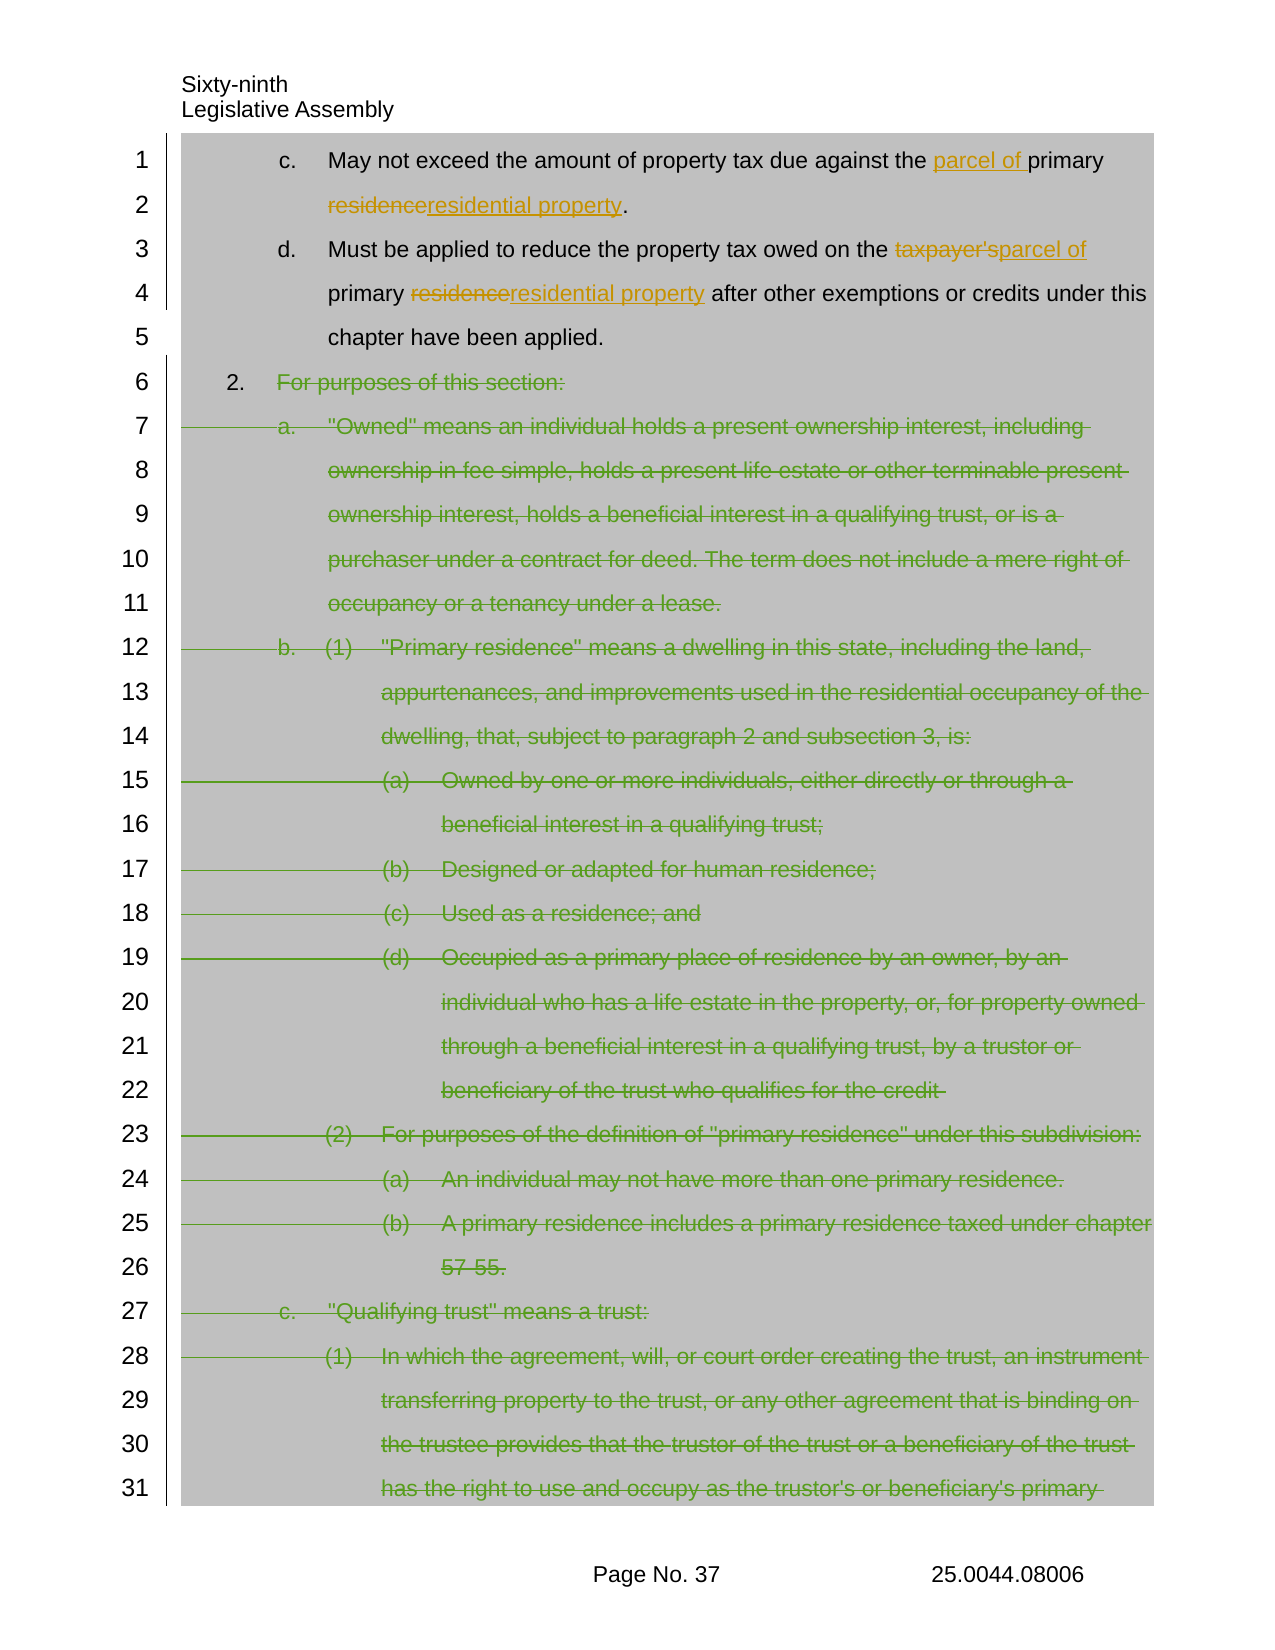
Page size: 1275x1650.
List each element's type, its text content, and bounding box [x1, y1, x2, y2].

text d. Must be applied to reduce the property tax owed on the parcel of primary residential property after other exemptions or credits under this chapter have been applied. [181, 222, 1154, 355]
text c. May not exceed the amount of property tax due against the parcel of primary residential property. [181, 133, 1154, 222]
text 2. Only one credit under this section may be applied against the property taxes levied against any parcel of primary residential property. A trust may not claim a credit for more than one parcel of primary residential property under this section. If a credit under this section is applied against the property tax due on a parcel of primary residential property subject to a real estate transaction, any proration of the amount of property tax owed by a buyer or seller must be based on the amount of property tax owed after application of the credit under this section. [181, 355, 1154, 399]
